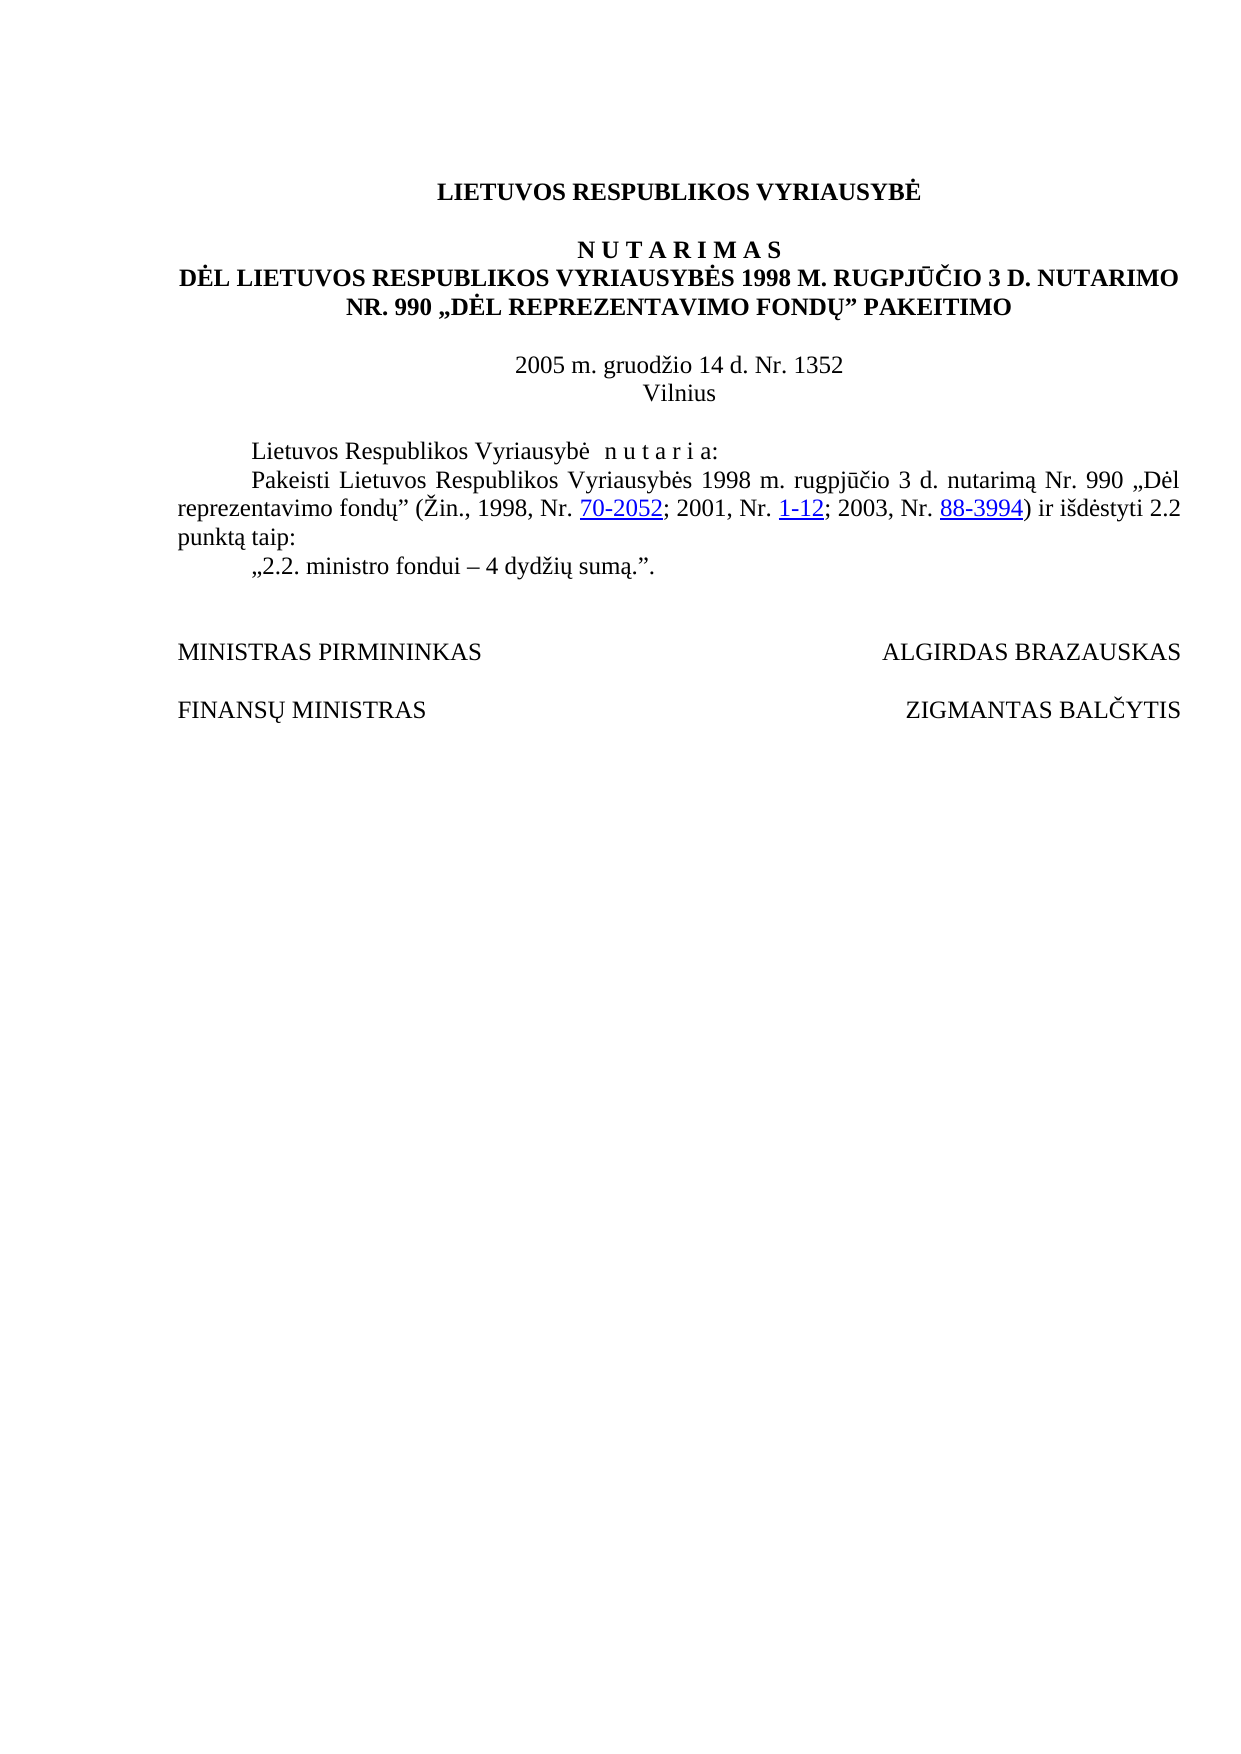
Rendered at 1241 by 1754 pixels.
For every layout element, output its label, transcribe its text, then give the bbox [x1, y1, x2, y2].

text MINISTRAS PIRMININKAS ALGIRDAS BRAZAUSKAS [177, 637, 1181, 666]
text Pakeisti Lietuvos Respublikos Vyriausybės 1998 m. rugpjūčio 3 d. nutarimą Nr. 990 „Dėl reprezentavimo fondų” (Žin., 1998, Nr. 70-2052; 2001, Nr. 1-12; 2003, Nr. 88-3994) ir išdėstyti 2.2 punktą taip: [177, 465, 1181, 551]
text 2005 m. gruodžio 14 d. Nr. 1352 [177, 350, 1181, 378]
text „2.2. ministro fondui – 4 dydžių sumą.”. [177, 551, 1181, 580]
text N U T A R I M A S [177, 235, 1181, 263]
text Vilnius [177, 378, 1181, 407]
text DĖL LIETUVOS RESPUBLIKOS VYRIAUSYBĖS 1998 M. RUGPJŪČIO 3 D. NUTARIMO NR. 990 „DĖL REPREZENTAVIMO FONDŲ” PAKEITIMO [177, 263, 1181, 321]
text FINANSŲ MINISTRAS ZIGMANTAS BALČYTIS [177, 695, 1181, 723]
text LIETUVOS RESPUBLIKOS VYRIAUSYBĖ [177, 177, 1181, 206]
text Lietuvos Respublikos Vyriausybė nutaria: [177, 436, 1181, 465]
